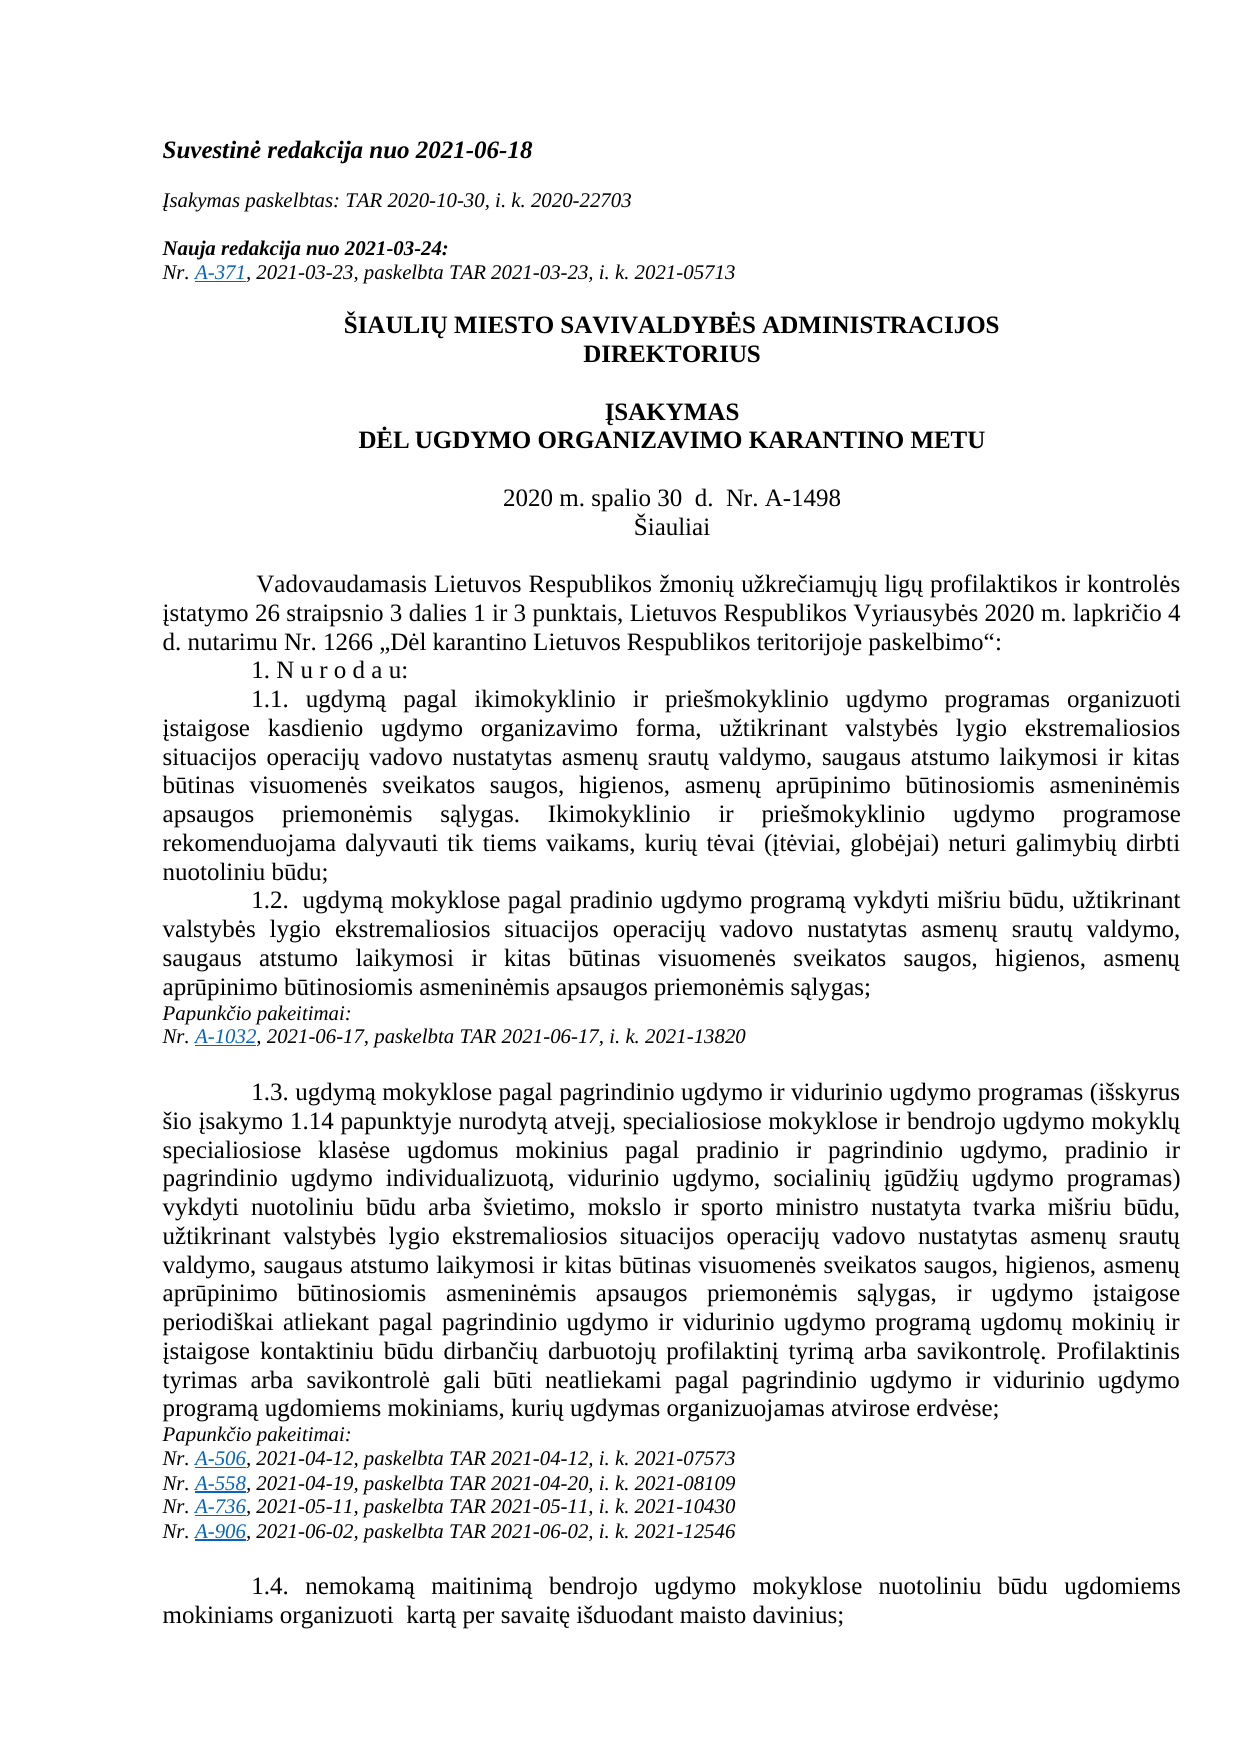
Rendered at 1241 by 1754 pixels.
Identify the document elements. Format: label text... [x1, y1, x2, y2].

text 2020 m. spalio 30 d. Nr. A-1498 [162, 483, 1181, 512]
text DĖL UGDYMO ORGANIZAVIMO KARANTINO METU [162, 425, 1181, 454]
text ŠIAULIŲ MIESTO SAVIVALDYBĖS ADMINISTRACIJOS [162, 310, 1181, 339]
text 1.4. nemokamą maitinimą bendrojo ugdymo mokyklose nuotoliniu būdu ugdomiems mokiniams organizuoti kartą per savaitę išduodant maisto davinius; [162, 1571, 1181, 1629]
text Nr. A-371, 2021-03-23, paskelbta TAR 2021-03-23, i. k. 2021-05713 [162, 260, 1181, 284]
text 1.2. ugdymą mokyklose pagal pradinio ugdymo programą vykdyti mišriu būdu, užtikrinant valstybės lygio ekstremaliosios situacijos operacijų vadovo nustatytas asmenų srautų valdymo, saugaus atstumo laikymosi ir kitas būtinas visuomenės sveikatos saugos, higienos, asmenų aprūpinimo būtinosiomis asmeninėmis apsaugos priemonėmis sąlygas; [162, 885, 1181, 1000]
text ĮSAKYMAS [162, 397, 1181, 425]
text Nauja redakcija nuo 2021-03-24: [162, 236, 1181, 260]
text Vadovaudamasis Lietuvos Respublikos žmonių užkrečiamųjų ligų profilaktikos ir kontrolės įstatymo 26 straipsnio 3 dalies 1 ir 3 punktais, Lietuvos Respublikos Vyriausybės 2020 m. lapkričio 4 d. nutarimu Nr. 1266 „Dėl karantino Lietuvos Respublikos teritorijoje paskelbimo“: [162, 569, 1181, 655]
text Įsakymas paskelbtas: TAR 2020-10-30, i. k. 2020-22703 [162, 188, 1181, 212]
text 1.1. ugdymą pagal ikimokyklinio ir priešmokyklinio ugdymo programas organizuoti įstaigose kasdienio ugdymo organizavimo forma, užtikrinant valstybės lygio ekstremaliosios situacijos operacijų vadovo nustatytas asmenų srautų valdymo, saugaus atstumo laikymosi ir kitas būtinas visuomenės sveikatos saugos, higienos, asmenų aprūpinimo būtinosiomis asmeninėmis apsaugos priemonėmis sąlygas. Ikimokyklinio ir priešmokyklinio ugdymo programose rekomenduojama dalyvauti tik tiems vaikams, kurių tėvai (įtėviai, globėjai) neturi galimybių dirbti nuotoliniu būdu; [162, 684, 1181, 885]
text Nr. A-1032, 2021-06-17, paskelbta TAR 2021-06-17, i. k. 2021-13820 [162, 1024, 1181, 1048]
text DIREKTORIUS [162, 339, 1181, 368]
text Nr. A-736, 2021-05-11, paskelbta TAR 2021-05-11, i. k. 2021-10430 [162, 1494, 1181, 1518]
text Suvestinė redakcija nuo 2021-06-18 [162, 135, 1181, 164]
text Papunkčio pakeitimai: [162, 1000, 1181, 1024]
text Nr. A-906, 2021-06-02, paskelbta TAR 2021-06-02, i. k. 2021-12546 [162, 1518, 1181, 1543]
text 1.3. ugdymą mokyklose pagal pagrindinio ugdymo ir vidurinio ugdymo programas (išskyrus šio įsakymo 1.14 papunktyje nurodytą atvejį, specialiosiose mokyklose ir bendrojo ugdymo mokyklų specialiosiose klasėse ugdomus mokinius pagal pradinio ir pagrindinio ugdymo, pradinio ir pagrindinio ugdymo individualizuotą, vidurinio ugdymo, socialinių įgūdžių ugdymo programas) vykdyti nuotoliniu būdu arba švietimo, mokslo ir sporto ministro nustatyta tvarka mišriu būdu, užtikrinant valstybės lygio ekstremaliosios situacijos operacijų vadovo nustatytas asmenų srautų valdymo, saugaus atstumo laikymosi ir kitas būtinas visuomenės sveikatos saugos, higienos, asmenų aprūpinimo būtinosiomis asmeninėmis apsaugos priemonėmis sąlygas, ir ugdymo įstaigose periodiškai atliekant pagal pagrindinio ugdymo ir vidurinio ugdymo programą ugdomų mokinių ir įstaigose kontaktiniu būdu dirbančių darbuotojų profilaktinį tyrimą arba savikontrolę. Profilaktinis tyrimas arba savikontrolė gali būti neatliekami pagal pagrindinio ugdymo ir vidurinio ugdymo programą ugdomiems mokiniams, kurių ugdymas organizuojamas atvirose erdvėse; [162, 1077, 1181, 1422]
text 1. N u r o d a u: [162, 655, 1181, 684]
text Nr. A-506, 2021-04-12, paskelbta TAR 2021-04-12, i. k. 2021-07573 [162, 1446, 1181, 1470]
text Nr. A-558, 2021-04-19, paskelbta TAR 2021-04-20, i. k. 2021-08109 [162, 1470, 1181, 1494]
text Papunkčio pakeitimai: [162, 1422, 1181, 1446]
text Šiauliai [162, 512, 1181, 540]
